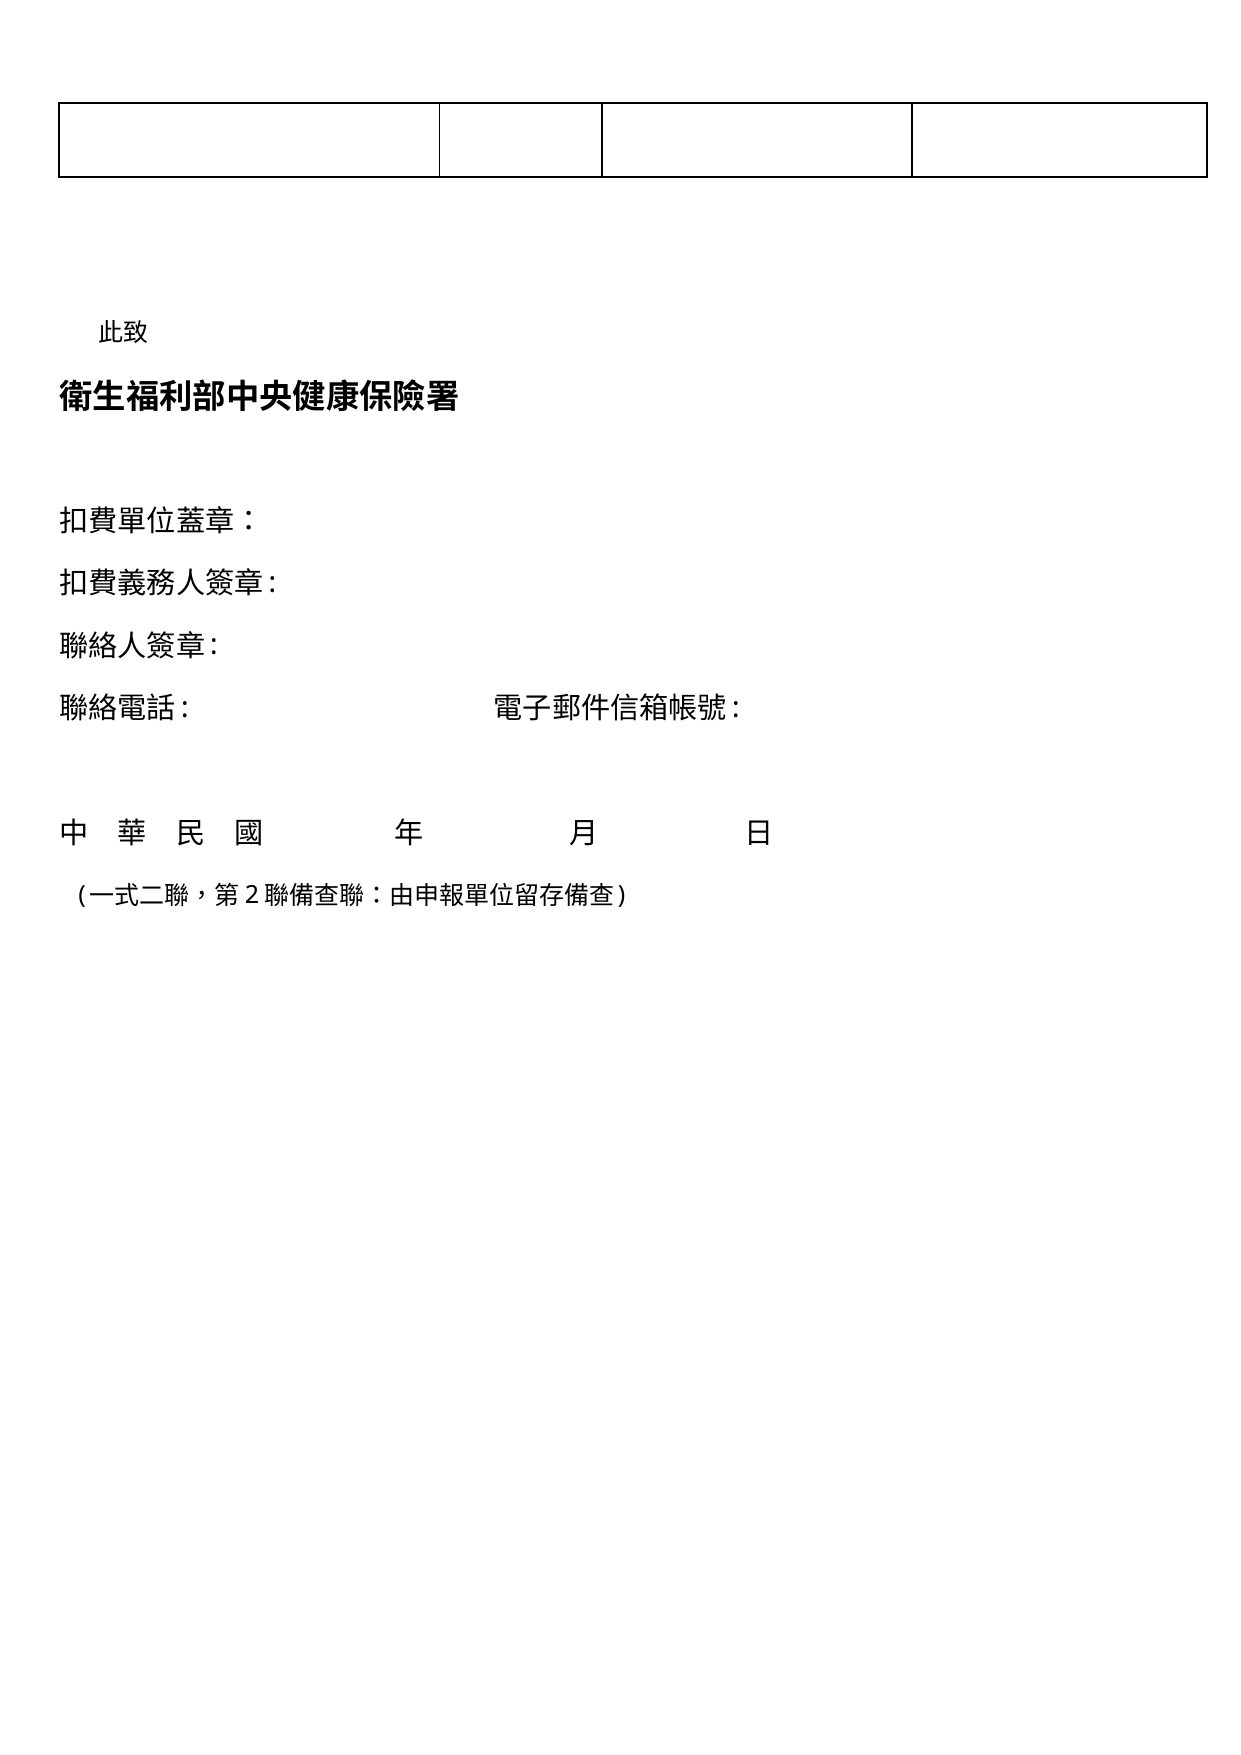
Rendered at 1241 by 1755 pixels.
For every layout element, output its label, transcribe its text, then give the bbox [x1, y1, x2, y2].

text 聯絡電話: 電子郵件信箱帳號: [59, 664, 1181, 727]
table_cell [913, 104, 1206, 176]
text (一式二聯，第2聯備查聯：由申報單位留存備查) [59, 852, 1181, 914]
table_cell 合計 [60, 104, 439, 176]
text 扣費單位蓋章： [59, 477, 1181, 539]
table_cell [603, 104, 911, 176]
text 衛生福利部中央健康保險署 [59, 352, 1181, 414]
text 中 華 民 國 年 月 日 [59, 789, 1181, 852]
text 扣費義務人簽章: [59, 539, 1181, 602]
text 此致 [88, 289, 1181, 352]
table_cell [440, 104, 601, 176]
text 聯絡人簽章: [59, 602, 1181, 664]
